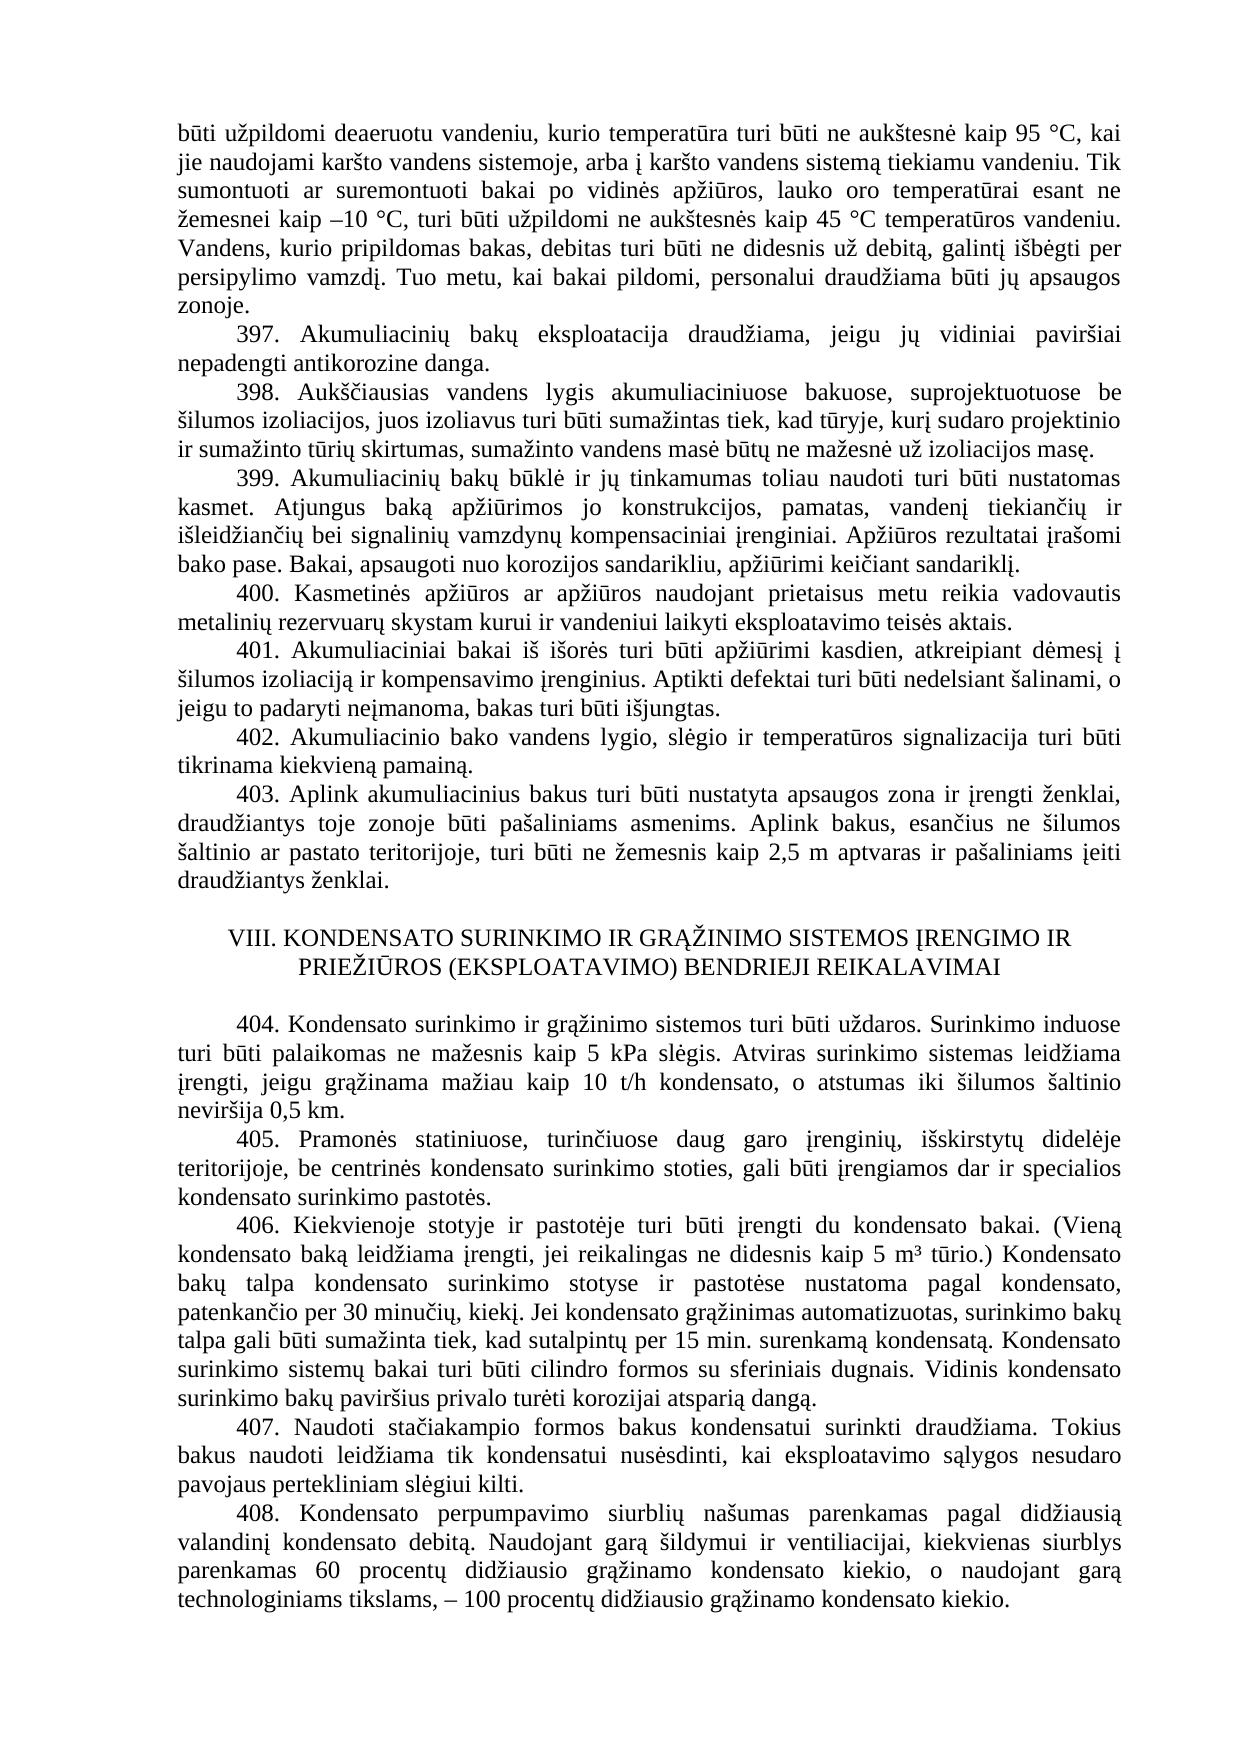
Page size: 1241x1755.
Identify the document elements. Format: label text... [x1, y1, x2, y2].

text VIII. KONDENSATO SURINKIMO IR GRĄŽINIMO SISTEMOS ĮRENGIMO IR PRIEŽIŪROS (EKSPLOATAVIMO) BENDRIEJI REIKALAVIMAI [177, 923, 1122, 981]
text 401. Akumuliaciniai bakai iš išorės turi būti apžiūrimi kasdien, atkreipiant dėmesį į šilumos izoliaciją ir kompensavimo įrenginius. Aptikti defektai turi būti nedelsiant šalinami, o jeigu to padaryti neįmanoma, bakas turi būti išjungtas. [177, 636, 1122, 722]
text 397. Akumuliacinių bakų eksploatacija draudžiama, jeigu jų vidiniai paviršiai nepadengti antikorozine danga. [177, 319, 1122, 377]
text 405. Pramonės statiniuose, turinčiuose daug garo įrenginių, išskirstytų didelėje teritorijoje, be centrinės kondensato surinkimo stoties, gali būti įrengiamos dar ir specialios kondensato surinkimo pastotės. [177, 1124, 1122, 1211]
text būti užpildomi deaeruotu vandeniu, kurio temperatūra turi būti ne aukštesnė kaip 95 °C, kai jie naudojami karšto vandens sistemoje, arba į karšto vandens sistemą tiekiamu vandeniu. Tik sumontuoti ar suremontuoti bakai po vidinės apžiūros, lauko oro temperatūrai esant ne žemesnei kaip –10 °C, turi būti užpildomi ne aukštesnės kaip 45 °C temperatūros vandeniu. Vandens, kurio pripildomas bakas, debitas turi būti ne didesnis už debitą, galintį išbėgti per persipylimo vamzdį. Tuo metu, kai bakai pildomi, personalui draudžiama būti jų apsaugos zonoje. [177, 118, 1122, 319]
text 399. Akumuliacinių bakų būklė ir jų tinkamumas toliau naudoti turi būti nustatomas kasmet. Atjungus baką apžiūrimos jo konstrukcijos, pamatas, vandenį tiekiančių ir išleidžiančių bei signalinių vamzdynų kompensaciniai įrenginiai. Apžiūros rezultatai įrašomi bako pase. Bakai, apsaugoti nuo korozijos sandarikliu, apžiūrimi keičiant sandariklį. [177, 463, 1122, 578]
text 404. Kondensato surinkimo ir grąžinimo sistemos turi būti uždaros. Surinkimo induose turi būti palaikomas ne mažesnis kaip 5 kPa slėgis. Atviras surinkimo sistemas leidžiama įrengti, jeigu grąžinama mažiau kaip 10 t/h kondensato, o atstumas iki šilumos šaltinio neviršija 0,5 km. [177, 1009, 1122, 1124]
text 403. Aplink akumuliacinius bakus turi būti nustatyta apsaugos zona ir įrengti ženklai, draudžiantys toje zonoje būti pašaliniams asmenims. Aplink bakus, esančius ne šilumos šaltinio ar pastato teritorijoje, turi būti ne žemesnis kaip 2,5 m aptvaras ir pašaliniams įeiti draudžiantys ženklai. [177, 779, 1122, 894]
text 406. Kiekvienoje stotyje ir pastotėje turi būti įrengti du kondensato bakai. (Vieną kondensato baką leidžiama įrengti, jei reikalingas ne didesnis kaip 5 m³ tūrio.) Kondensato bakų talpa kondensato surinkimo stotyse ir pastotėse nustatoma pagal kondensato, patenkančio per 30 minučių, kiekį. Jei kondensato grąžinimas automatizuotas, surinkimo bakų talpa gali būti sumažinta tiek, kad sutalpintų per 15 min. surenkamą kondensatą. Kondensato surinkimo sistemų bakai turi būti cilindro formos su sferiniais dugnais. Vidinis kondensato surinkimo bakų paviršius privalo turėti korozijai atsparią dangą. [177, 1211, 1122, 1412]
text 398. Aukščiausias vandens lygis akumuliaciniuose bakuose, suprojektuotuose be šilumos izoliacijos, juos izoliavus turi būti sumažintas tiek, kad tūryje, kurį sudaro projektinio ir sumažinto tūrių skirtumas, sumažinto vandens masė būtų ne mažesnė už izoliacijos masę. [177, 377, 1122, 463]
text 408. Kondensato perpumpavimo siurblių našumas parenkamas pagal didžiausią valandinį kondensato debitą. Naudojant garą šildymui ir ventiliacijai, kiekvienas siurblys parenkamas 60 procentų didžiausio grąžinamo kondensato kiekio, o naudojant garą technologiniams tikslams, – 100 procentų didžiausio grąžinamo kondensato kiekio. [177, 1498, 1122, 1613]
text 400. Kasmetinės apžiūros ar apžiūros naudojant prietaisus metu reikia vadovautis metalinių rezervuarų skystam kurui ir vandeniui laikyti eksploatavimo teisės aktais. [177, 578, 1122, 636]
text 402. Akumuliacinio bako vandens lygio, slėgio ir temperatūros signalizacija turi būti tikrinama kiekvieną pamainą. [177, 722, 1122, 779]
text 407. Naudoti stačiakampio formos bakus kondensatui surinkti draudžiama. Tokius bakus naudoti leidžiama tik kondensatui nusėsdinti, kai eksploatavimo sąlygos nesudaro pavojaus pertekliniam slėgiui kilti. [177, 1412, 1122, 1498]
